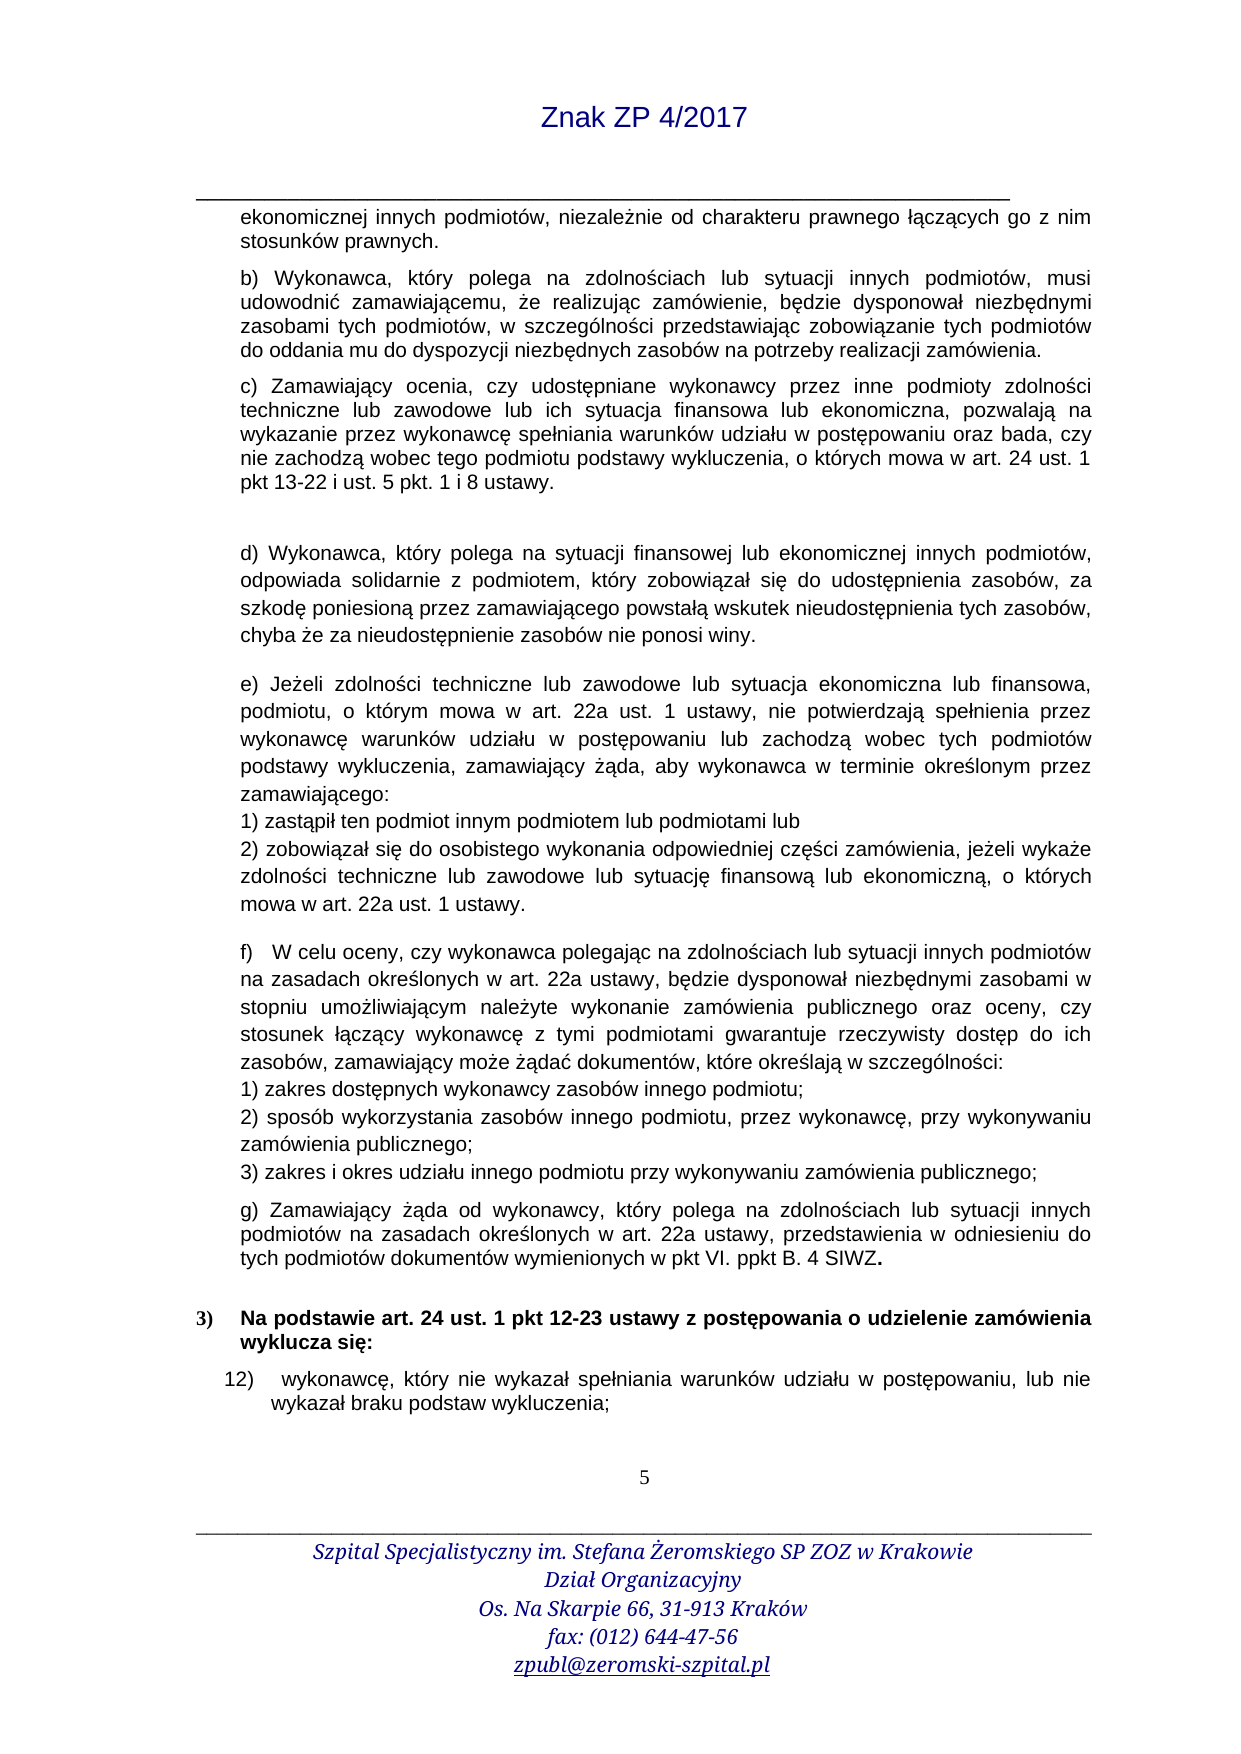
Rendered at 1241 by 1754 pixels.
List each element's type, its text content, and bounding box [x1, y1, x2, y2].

text c) Zamawiający ocenia, czy udostępniane wykonawcy przez inne podmioty zdolności techniczne lub zawodowe lub ich sytuacja finansowa lub ekonomiczna, pozwalają na wykazanie przez wykonawcę spełniania warunków udziału w postępowaniu oraz bada, czy nie zachodzą wobec tego podmiotu podstawy wykluczenia, o których mowa w art. 24 ust. 1 pkt 13-22 i ust. 5 pkt. 1 i 8 ustawy. [196, 374, 1093, 518]
text f) W celu oceny, czy wykonawca polegając na zdolnościach lub sytuacji innych podmiotów na zasadach określonych w art. 22a ustawy, będzie dysponował niezbędnymi zasobami w stopniu umożliwiającym należyte wykonanie zamówienia publicznego oraz oceny, czy stosunek łączący wykonawcę z tymi podmiotami gwarantuje rzeczywisty dostęp do ich zasobów, zamawiający może żądać dokumentów, które określają w szczególności: 1) zakres dostępnych wykonawcy zasobów innego podmiotu; 2) sposób wykorzystania zasobów innego podmiotu, przez wykonawcę, przy wykonywaniu zamówienia publicznego; 3) zakres i okres udziału innego podmiotu przy wykonywaniu zamówienia publicznego; [196, 940, 1093, 1184]
text e) Jeżeli zdolności techniczne lub zawodowe lub sytuacja ekonomiczna lub finansowa, podmiotu, o którym mowa w art. 22a ust. 1 ustawy, nie potwierdzają spełnienia przez wykonawcę warunków udziału w postępowaniu lub zachodzą wobec tych podmiotów podstawy wykluczenia, zamawiający żąda, aby wykonawca w terminie określonym przez zamawiającego: 1) zastąpił ten podmiot innym podmiotem lub podmiotami lub 2) zobowiązał się do osobistego wykonania odpowiedniej części zamówienia, jeżeli wykaże zdolności techniczne lub zawodowe lub sytuację finansową lub ekonomiczną, o których mowa w art. 22a ust. 1 ustawy. [196, 671, 1093, 915]
text 12) wykonawcę, który nie wykazał spełniania warunków udziału w postępowaniu, lub nie wykazał braku podstaw wykluczenia; [224, 1367, 1093, 1414]
list Na podstawie art. 24 ust. 1 pkt 12-23 ustawy z postępowania o udzielenie zamówienia wyklucza się: [196, 1306, 1093, 1354]
text b) Wykonawca, który polega na zdolnościach lub sytuacji innych podmiotów, musi udowodnić zamawiającemu, że realizując zamówienie, będzie dysponował niezbędnymi zasobami tych podmiotów, w szczególności przedstawiając zobowiązanie tych podmiotów do oddania mu do dyspozycji niezbędnych zasobów na potrzeby realizacji zamówienia. [240, 266, 1093, 361]
text ekonomicznej innych podmiotów, niezależnie od charakteru prawnego łączących go z nim stosunków prawnych. [240, 205, 1093, 253]
text g) Zamawiający żąda od wykonawcy, który polega na zdolnościach lub sytuacji innych podmiotów na zasadach określonych w art. 22a ustawy, przedstawienia w odniesieniu do tych podmiotów dokumentów wymienionych w pkt VI. ppkt B. 4 SIWZ. [196, 1198, 1093, 1293]
text d) Wykonawca, który polega na sytuacji finansowej lub ekonomicznej innych podmiotów, odpowiada solidarnie z podmiotem, który zobowiązał się do udostępnienia zasobów, za szkodę poniesioną przez zamawiającego powstałą wskutek nieudostępnienia tych zasobów, chyba że za nieudostępnienie zasobów nie ponosi winy. [196, 541, 1093, 647]
